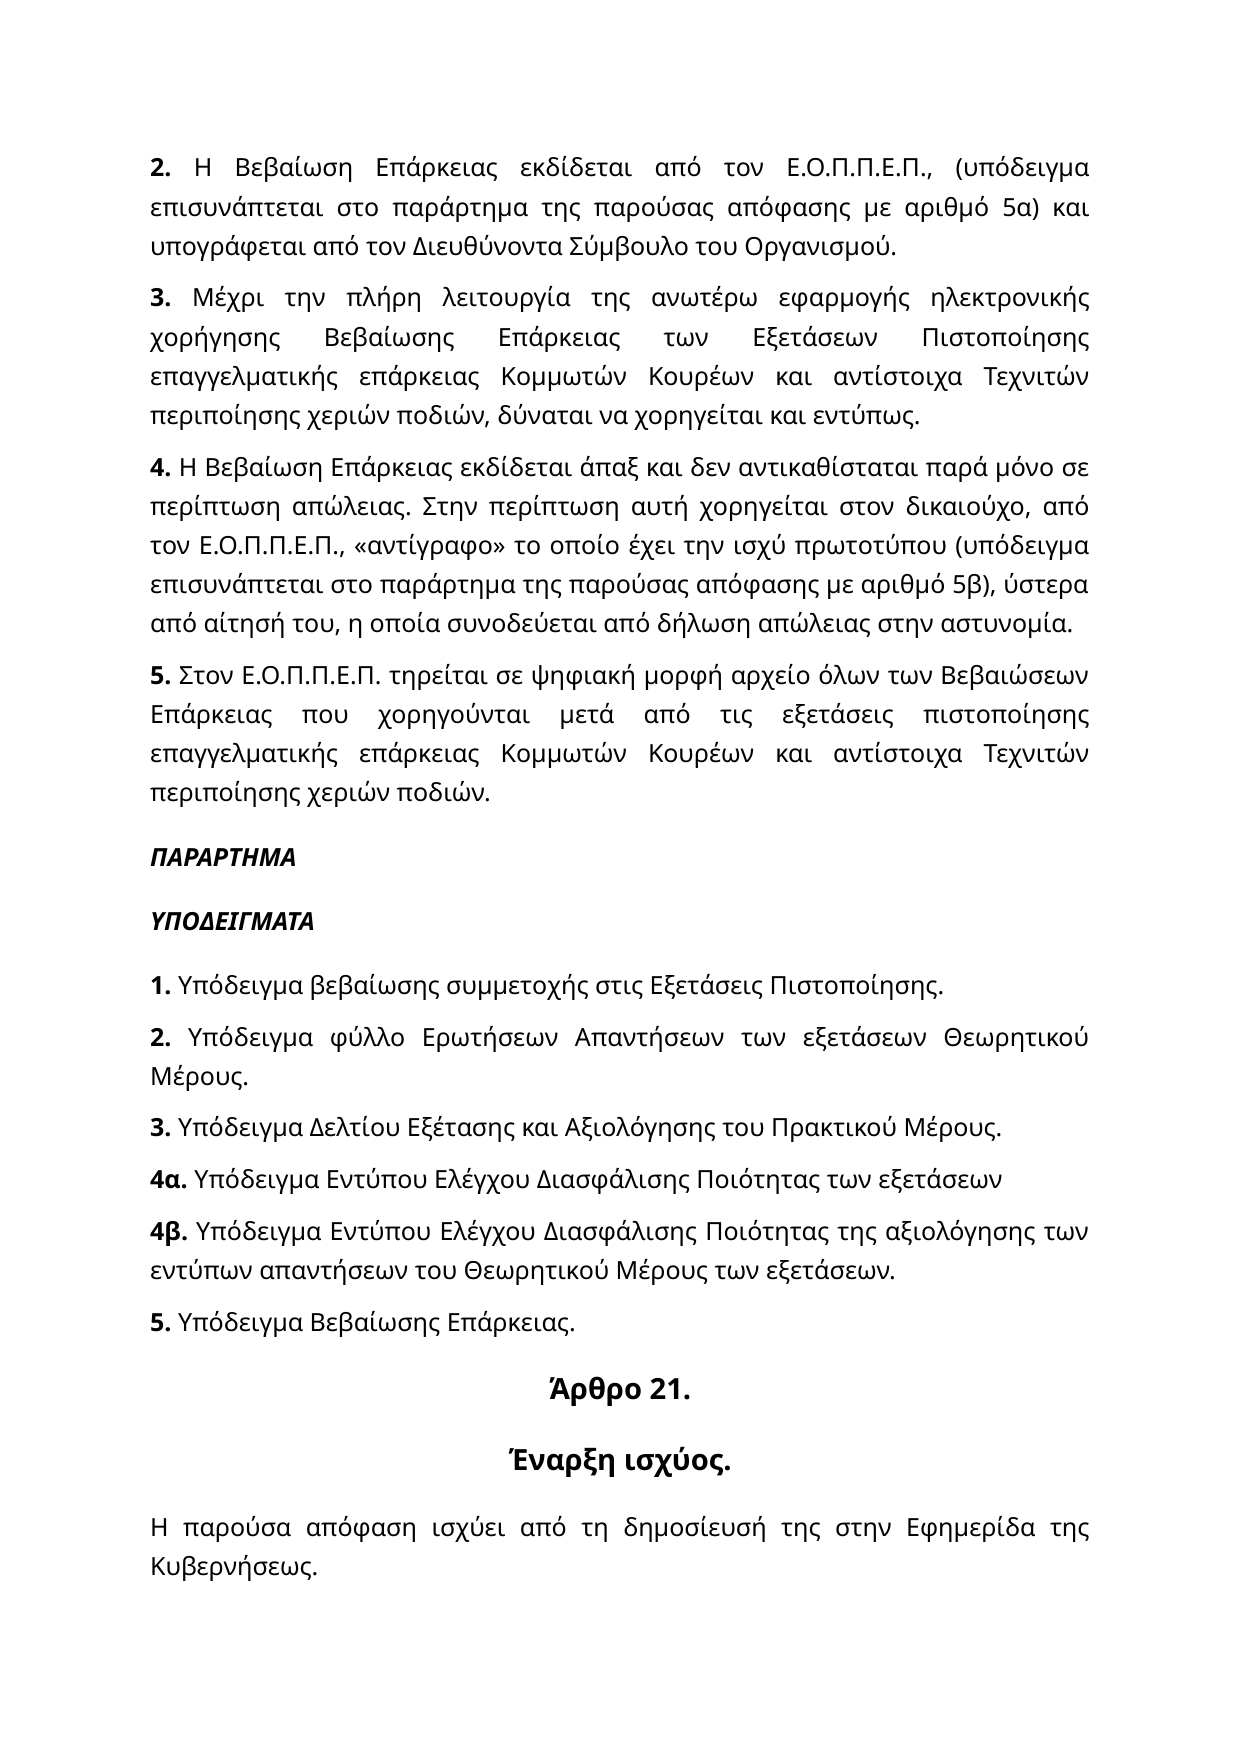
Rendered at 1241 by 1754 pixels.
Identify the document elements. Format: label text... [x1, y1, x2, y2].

text 3. Υπόδειγμα Δελτίου Εξέτασης και Αξιολόγησης του Πρακτικού Μέρους. [150, 1110, 1090, 1144]
text ΥΠΟΔΕΙΓΜΑΤΑ [150, 903, 1090, 937]
text 4β. Υπόδειγμα Εντύπου Ελέγχου Διασφάλισης Ποιότητας της αξιολόγησης των εντύπων απαντήσεων του Θεωρητικού Μέρους των εξετάσεων. [150, 1213, 1090, 1287]
text ΠΑΡΑΡΤΗΜΑ [150, 839, 1090, 873]
text 2. Η Βεβαίωση Επάρκειας εκδίδεται από τον Ε.Ο.Π.Π.Ε.Π., (υπόδειγμα επισυνάπτεται στο παράρτημα της παρούσας απόφασης με αριθμό 5α) και υπογράφεται από τον Διευθύνοντα Σύμβουλο του Οργανισμού. [150, 150, 1090, 262]
text 3. Μέχρι την πλήρη λειτουργία της ανωτέρω εφαρμογής ηλεκτρονικής χορήγησης Βεβαίωσης Επάρκειας των Εξετάσεων Πιστοποίησης επαγγελματικής επάρκειας Κομμωτών Κουρέων και αντίστοιχα Τεχνιτών περιποίησης χεριών ποδιών, δύναται να χορηγείται και εντύπως. [150, 280, 1090, 432]
text 4. Η Βεβαίωση Επάρκειας εκδίδεται άπαξ και δεν αντικαθίσταται παρά μόνο σε περίπτωση απώλειας. Στην περίπτωση αυτή χορηγείται στον δικαιούχο, από τον Ε.Ο.Π.Π.Ε.Π., «αντίγραφο» το οποίο έχει την ισχύ πρωτοτύπου (υπόδειγμα επισυνάπτεται στο παράρτημα της παρούσας απόφασης με αριθμό 5β), ύστερα από αίτησή του, η οποία συνοδεύεται από δήλωση απώλειας στην αστυνομία. [150, 449, 1090, 640]
text 2. Υπόδειγμα φύλλο Ερωτήσεων Απαντήσεων των εξετάσεων Θεωρητικού Μέρους. [150, 1019, 1090, 1092]
text 5. Υπόδειγμα Βεβαίωσης Επάρκειας. [150, 1304, 1090, 1338]
text Η παρούσα απόφαση ισχύει από τη δημοσίευσή της στην Εφημερίδα της Κυβερνήσεως. [150, 1509, 1090, 1583]
text 4α. Υπόδειγμα Εντύπου Ελέγχου Διασφάλισης Ποιότητας των εξετάσεων [150, 1162, 1090, 1196]
text 5. Στον Ε.Ο.Π.Π.Ε.Π. τηρείται σε ψηφιακή μορφή αρχείο όλων των Βεβαιώσεων Επάρκειας που χορηγούνται μετά από τις εξετάσεις πιστοποίησης επαγγελματικής επάρκειας Κομμωτών Κουρέων και αντίστοιχα Τεχνιτών περιποίησης χεριών ποδιών. [150, 657, 1090, 809]
text 1. Υπόδειγμα βεβαίωσης συμμετοχής στις Εξετάσεις Πιστοποίησης. [150, 967, 1090, 1002]
subtitle Άρθρο 21. [150, 1368, 1090, 1408]
subtitle Έναρξη ισχύος. [150, 1439, 1090, 1479]
